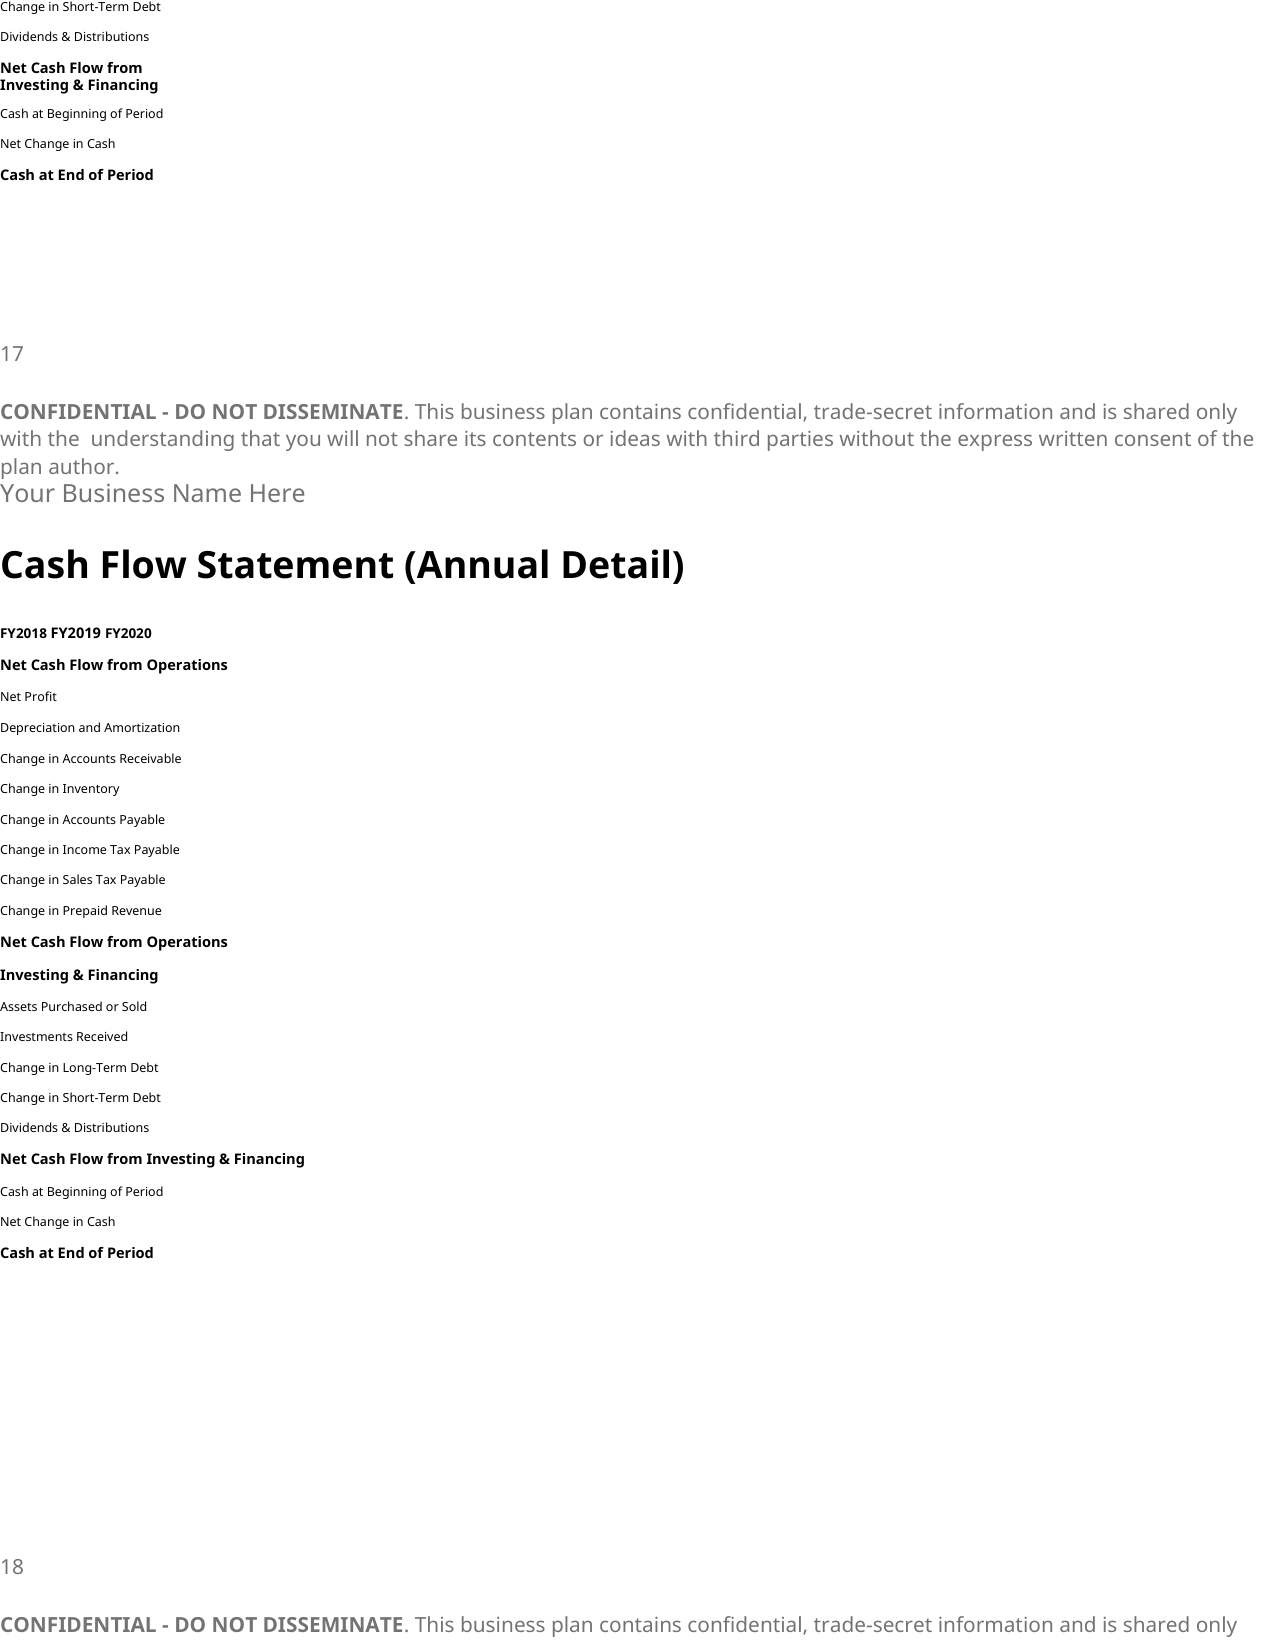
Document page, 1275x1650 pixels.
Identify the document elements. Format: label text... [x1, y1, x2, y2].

text 18 [0, 1556, 1275, 1579]
text Cash at End of Period [0, 1245, 1275, 1262]
text Change in Sales Tax Payable [0, 873, 1275, 887]
text 17 [0, 343, 1275, 366]
text Net Cash Flow from Operations [0, 658, 1275, 674]
text Net Change in Cash [0, 137, 1275, 151]
text Cash at Beginning of Period [0, 107, 1275, 121]
text Your Business Name Here [0, 481, 1275, 508]
text Investing & Financing [0, 967, 1275, 983]
text Change in Inventory [0, 782, 1275, 796]
text Depreciation and Amortization [0, 721, 1275, 735]
text Cash at Beginning of Period [0, 1185, 1275, 1199]
text Change in Long-Term Debt [0, 1061, 1275, 1075]
text Change in Short-Term Debt [0, 1091, 1275, 1105]
text Change in Short-Term Debt [0, 0, 1275, 14]
text Net Profit [0, 691, 1275, 705]
text Dividends & Distributions [0, 31, 1275, 44]
text Net Change in Cash [0, 1215, 1275, 1229]
text Investments Received [0, 1031, 1275, 1045]
text Net Cash Flow from Investing & Financing [0, 1152, 1275, 1168]
text Net Cash Flow from [0, 61, 1275, 77]
text Change in Accounts Receivable [0, 752, 1275, 766]
text Dividends & Distributions [0, 1122, 1275, 1136]
text CONFIDENTIAL - DO NOT DISSEMINATE. This business plan contains confidential, trade-secret information and is shared only [0, 1610, 1275, 1638]
text Assets Purchased or Sold [0, 1000, 1275, 1014]
text FY2018 FY2019 FY2020 [0, 625, 1275, 641]
text Investing & Financing [0, 77, 1275, 93]
text Cash at End of Period [0, 167, 1275, 184]
text Change in Prepaid Revenue [0, 904, 1275, 918]
text CONFIDENTIAL - DO NOT DISSEMINATE. This business plan contains confidential, trade-secret information and is shared only with the understanding that you will not share its contents or ideas with third parties without the express written consent of the plan author. [0, 397, 1275, 481]
text Change in Income Tax Payable [0, 843, 1275, 857]
text Change in Accounts Payable [0, 813, 1275, 827]
text Cash Flow Statement (Annual Detail) [0, 545, 1275, 587]
text Net Cash Flow from Operations [0, 934, 1275, 950]
